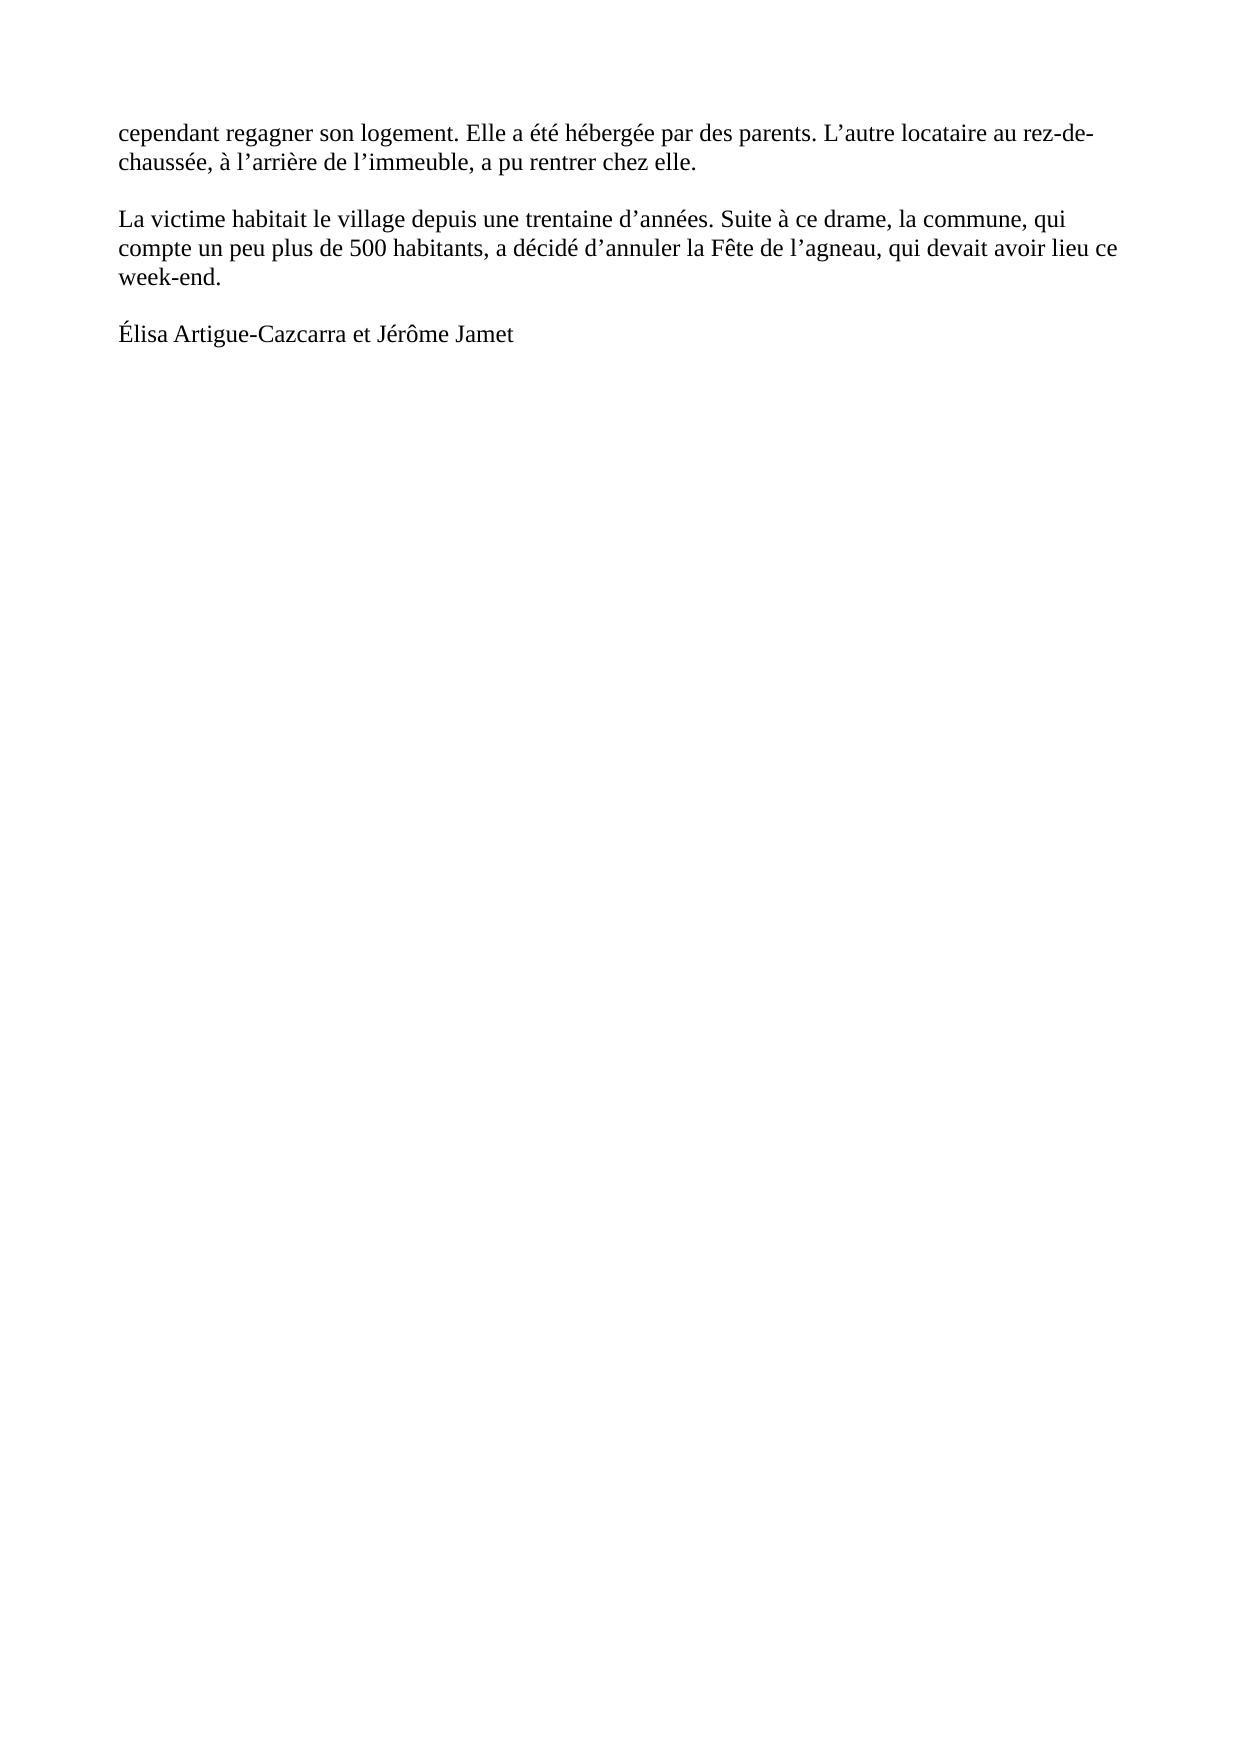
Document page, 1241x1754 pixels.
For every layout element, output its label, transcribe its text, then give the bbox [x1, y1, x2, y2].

text Élisa Artigue-Cazcarra et Jérôme Jamet [118, 319, 1122, 348]
text La victime habitait le village depuis une trentaine d’années. Suite à ce drame, la commune, qui compte un peu plus de 500 habitants, a décidé d’annuler la Fête de l’agneau, qui devait avoir lieu ce week-end. [118, 204, 1122, 291]
text cependant regagner son logement. Elle a été hébergée par des parents. L’autre locataire au rez-de-chaussée, à l’arrière de l’immeuble, a pu rentrer chez elle. [118, 118, 1122, 176]
